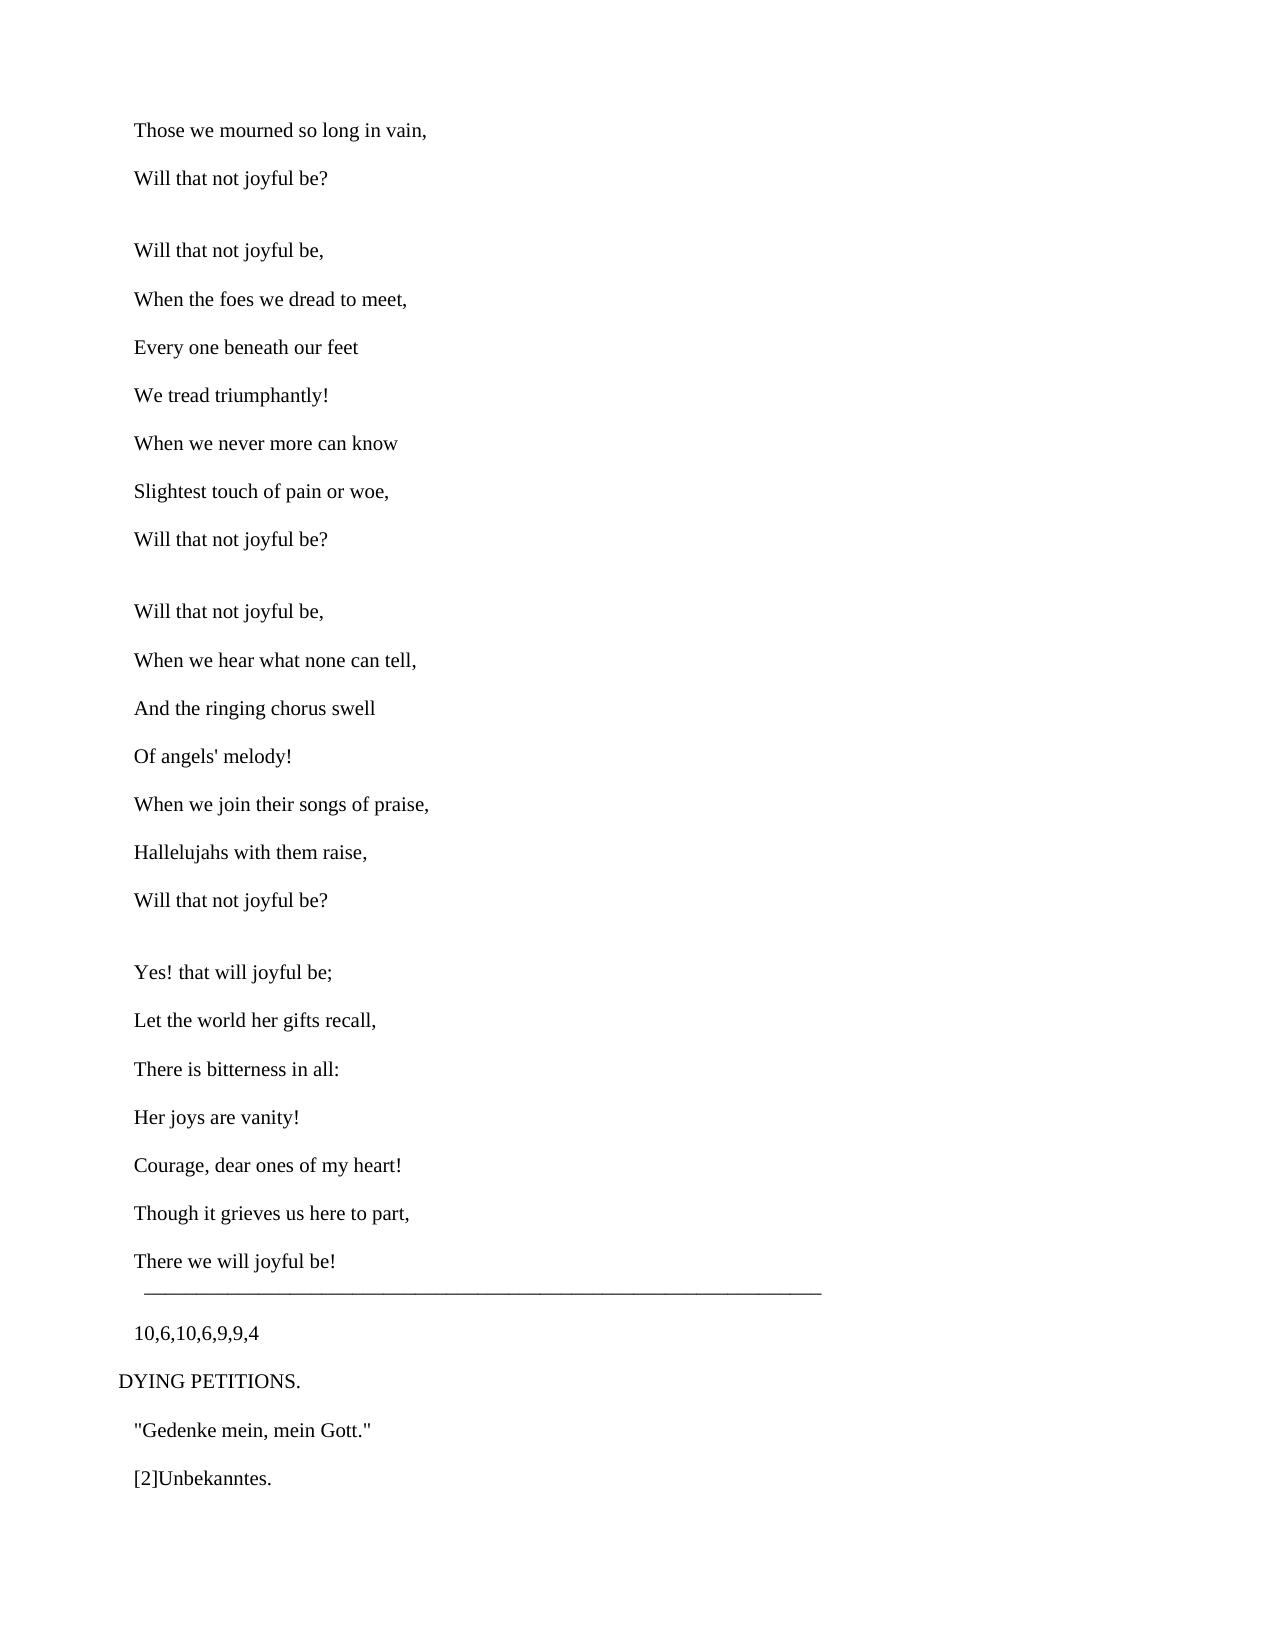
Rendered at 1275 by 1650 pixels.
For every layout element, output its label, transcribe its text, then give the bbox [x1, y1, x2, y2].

text 10,6,10,6,9,9,4 [118, 1321, 1157, 1345]
text _________________________________________________________________ [118, 1273, 1157, 1297]
text Will that not joyful be? [118, 527, 1157, 551]
text When we never more can know [118, 431, 1157, 455]
text Courage, dear ones of my heart! [118, 1153, 1157, 1177]
text Of angels' melody! [118, 744, 1157, 768]
text "Gedenke mein, mein Gott." [118, 1417, 1157, 1442]
text There we will joyful be! [118, 1249, 1157, 1273]
text When we hear what none can tell, [118, 647, 1157, 672]
text When the foes we dread to meet, [118, 287, 1157, 311]
text Those we mourned so long in vain, [118, 118, 1157, 142]
text Slightest touch of pain or woe, [118, 479, 1157, 503]
text [2]Unbekanntes. [118, 1466, 1157, 1490]
text DYING PETITIONS. [118, 1369, 1157, 1393]
text And the ringing chorus swell [118, 696, 1157, 720]
text Her joys are vanity! [118, 1105, 1157, 1129]
text Though it grieves us here to part, [118, 1201, 1157, 1225]
text There is bitterness in all: [118, 1057, 1157, 1081]
text Will that not joyful be, [118, 238, 1157, 262]
text Hallelujahs with them raise, [118, 840, 1157, 864]
text When we join their songs of praise, [118, 792, 1157, 816]
text Let the world her gifts recall, [118, 1008, 1157, 1032]
text Every one beneath our feet [118, 335, 1157, 359]
text We tread triumphantly! [118, 383, 1157, 407]
text Will that not joyful be? [118, 166, 1157, 190]
text Will that not joyful be, [118, 599, 1157, 623]
text Will that not joyful be? [118, 888, 1157, 912]
text Yes! that will joyful be; [118, 960, 1157, 984]
